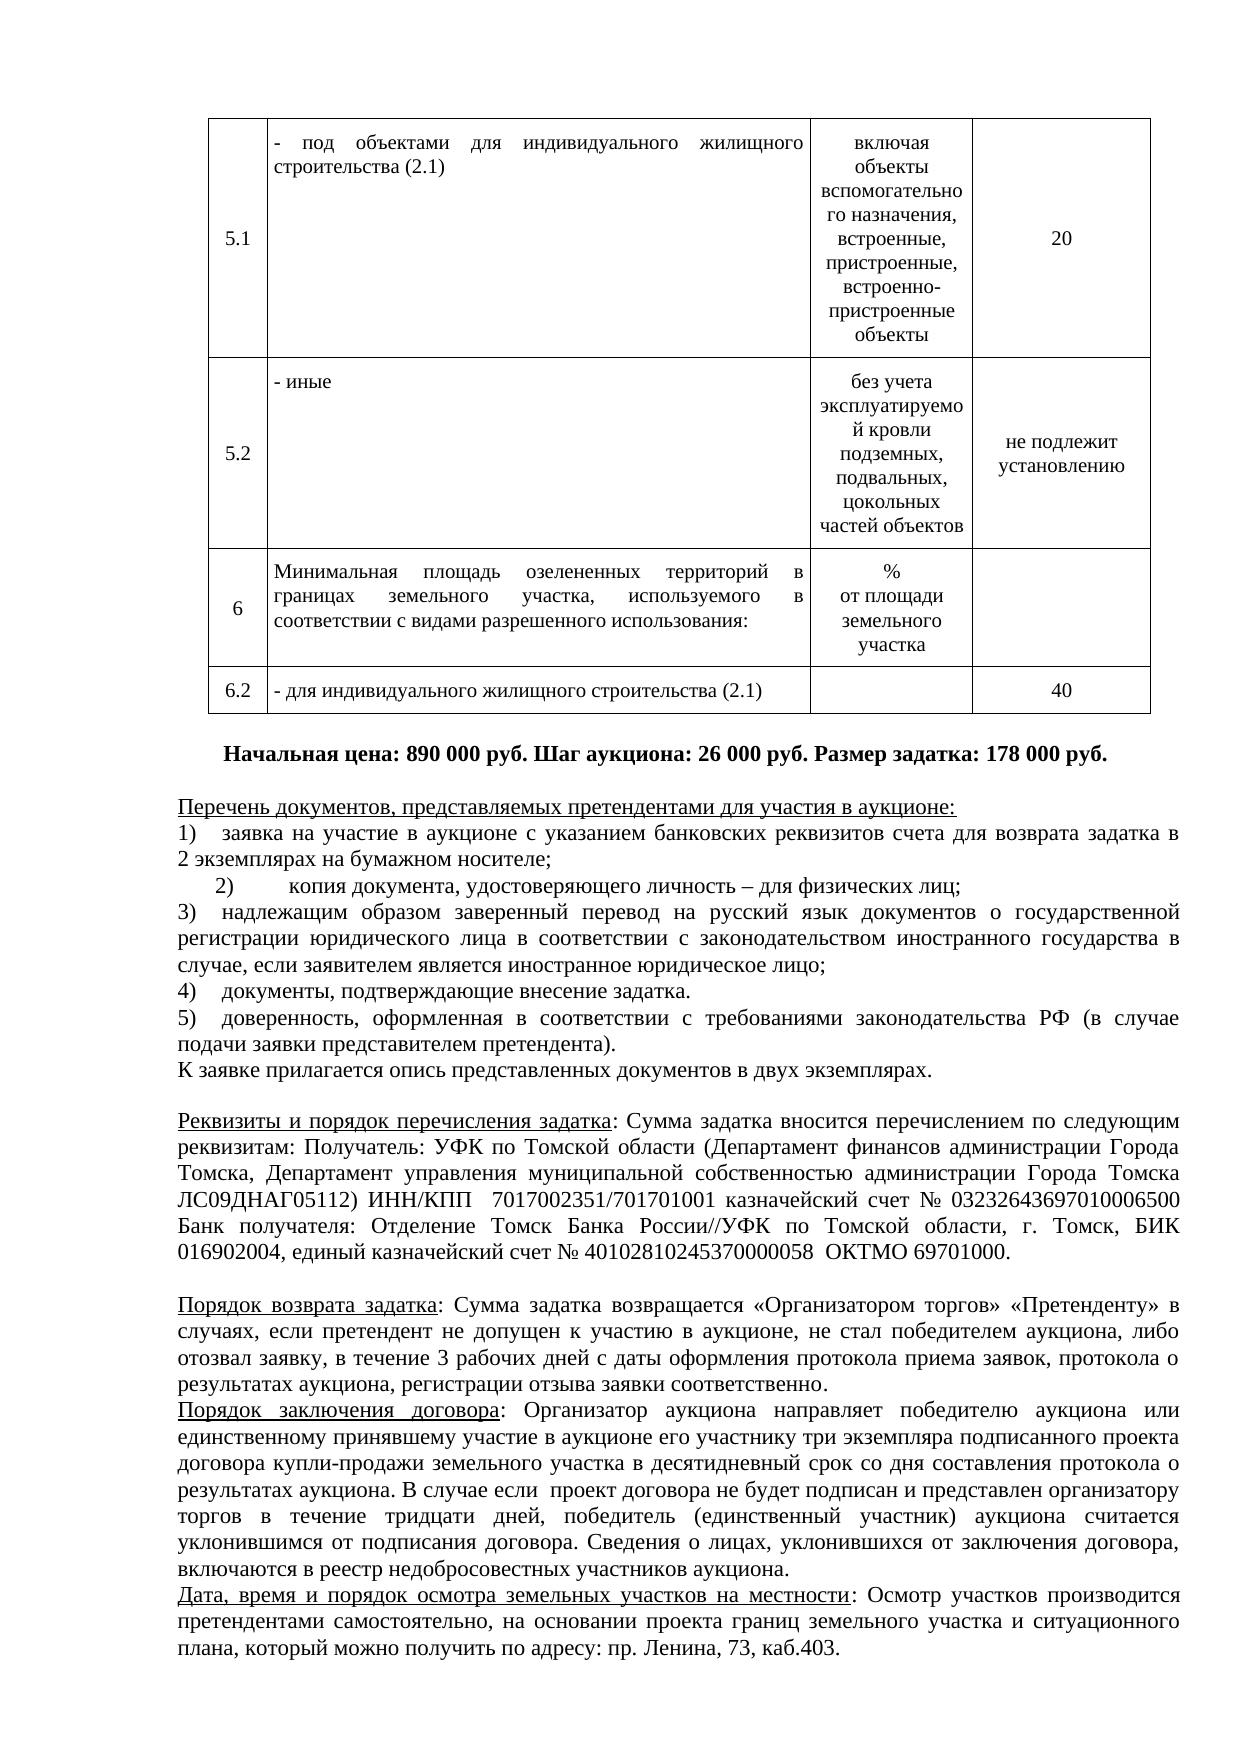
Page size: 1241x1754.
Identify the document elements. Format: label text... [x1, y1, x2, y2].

table_cell [811, 667, 972, 713]
table_cell без учета эксплуатируемой кровли подземных, подвальных, цокольных частей объектов [811, 358, 972, 548]
text Перечень документов, представляемых претендентами для участия в аукционе: [177, 793, 1181, 819]
table_cell 5.2 [209, 358, 267, 548]
table_cell [973, 549, 1150, 666]
table_cell Минимальная площадь озелененных территорий в границах земельного участка, используемого в соответствии с видами разрешенного использования: [268, 549, 810, 666]
table_cell % от площади земельного участка [811, 549, 972, 666]
table_cell 40 [973, 667, 1150, 713]
table_cell - иные [268, 358, 810, 548]
text К заявке прилагается опись представленных документов в двух экземплярах. [177, 1056, 1181, 1083]
text Реквизиты и порядок перечисления задатка: Сумма задатка вносится перечислением по следующим реквизитам: Получатель: УФК по Томской области (Департамент финансов администрации Города Томска, Департамент управления муниципальной собственностью администрации Города Томска ЛС09ДНАГ05112) ИНН/КПП 7017002351/701701001 казначейский счет № 03232643697010006500 Банк получателя: Отделение Томск Банка России//УФК по Томской области, г. Томск, БИК 016902004, единый казначейский счет № 40102810245370000058 ОКТМО 69701000. [177, 1107, 1181, 1265]
list документы, подтверждающие внесение задатка. [177, 977, 1181, 1003]
table_cell 6 [209, 549, 267, 666]
list копия документа, удостоверяющего личность – для физических лиц; [215, 872, 1181, 898]
list доверенность, оформленная в соответствии с требованиями законодательства РФ (в случае подачи заявки представителем претендента). [177, 1003, 1181, 1056]
text Порядок заключения договора: Организатор аукциона направляет победителю аукциона или единственному принявшему участие в аукционе его участнику три экземпляра подписанного проекта договора купли-продажи земельного участка в десятидневный срок со дня составления протокола о результатах аукциона. В случае если проект договора не будет подписан и представлен организатору торгов в течение тридцати дней, победитель (единственный участник) аукциона считается уклонившимся от подписания договора. Сведения о лицах, уклонившихся от заключения договора, включаются в реестр недобросовестных участников аукциона. [177, 1397, 1181, 1581]
table_cell 6.2 [209, 667, 267, 713]
table_cell не подлежит установлению [973, 358, 1150, 548]
list надлежащим образом заверенный перевод на русский язык документов о государственной регистрации юридического лица в соответствии с законодательством иностранного государства в случае, если заявителем является иностранное юридическое лицо; [177, 898, 1181, 977]
table_cell включая объекты вспомогательного назначения, встроенные, пристроенные, встроенно-пристроенные объекты [811, 119, 972, 357]
table_cell - для индивидуального жилищного строительства (2.1) [268, 667, 810, 713]
text Начальная цена: 890 000 руб. Шаг аукциона: 26 000 руб. Размер задатка: 178 000 руб. [177, 740, 1181, 766]
table_cell 20 [973, 119, 1150, 357]
table_cell - под объектами для индивидуального жилищного строительства (2.1) [268, 119, 810, 357]
table_cell 5.1 [209, 119, 267, 357]
list заявка на участие в аукционе с указанием банковских реквизитов счета для возврата задатка в 2 экземплярах на бумажном носителе; [177, 819, 1181, 872]
text Порядок возврата задатка: Сумма задатка возвращается «Организатором торгов» «Претенденту» в случаях, если претендент не допущен к участию в аукционе, не стал победителем аукциона, либо отозвал заявку, в течение 3 рабочих дней с даты оформления протокола приема заявок, протокола о результатах аукциона, регистрации отзыва заявки соответственно. [177, 1291, 1181, 1397]
text Дата, время и порядок осмотра земельных участков на местности: Осмотр участков производится претендентами самостоятельно, на основании проекта границ земельного участка и ситуационного плана, который можно получить по адресу: пр. Ленина, 73, каб.403. [177, 1581, 1181, 1660]
